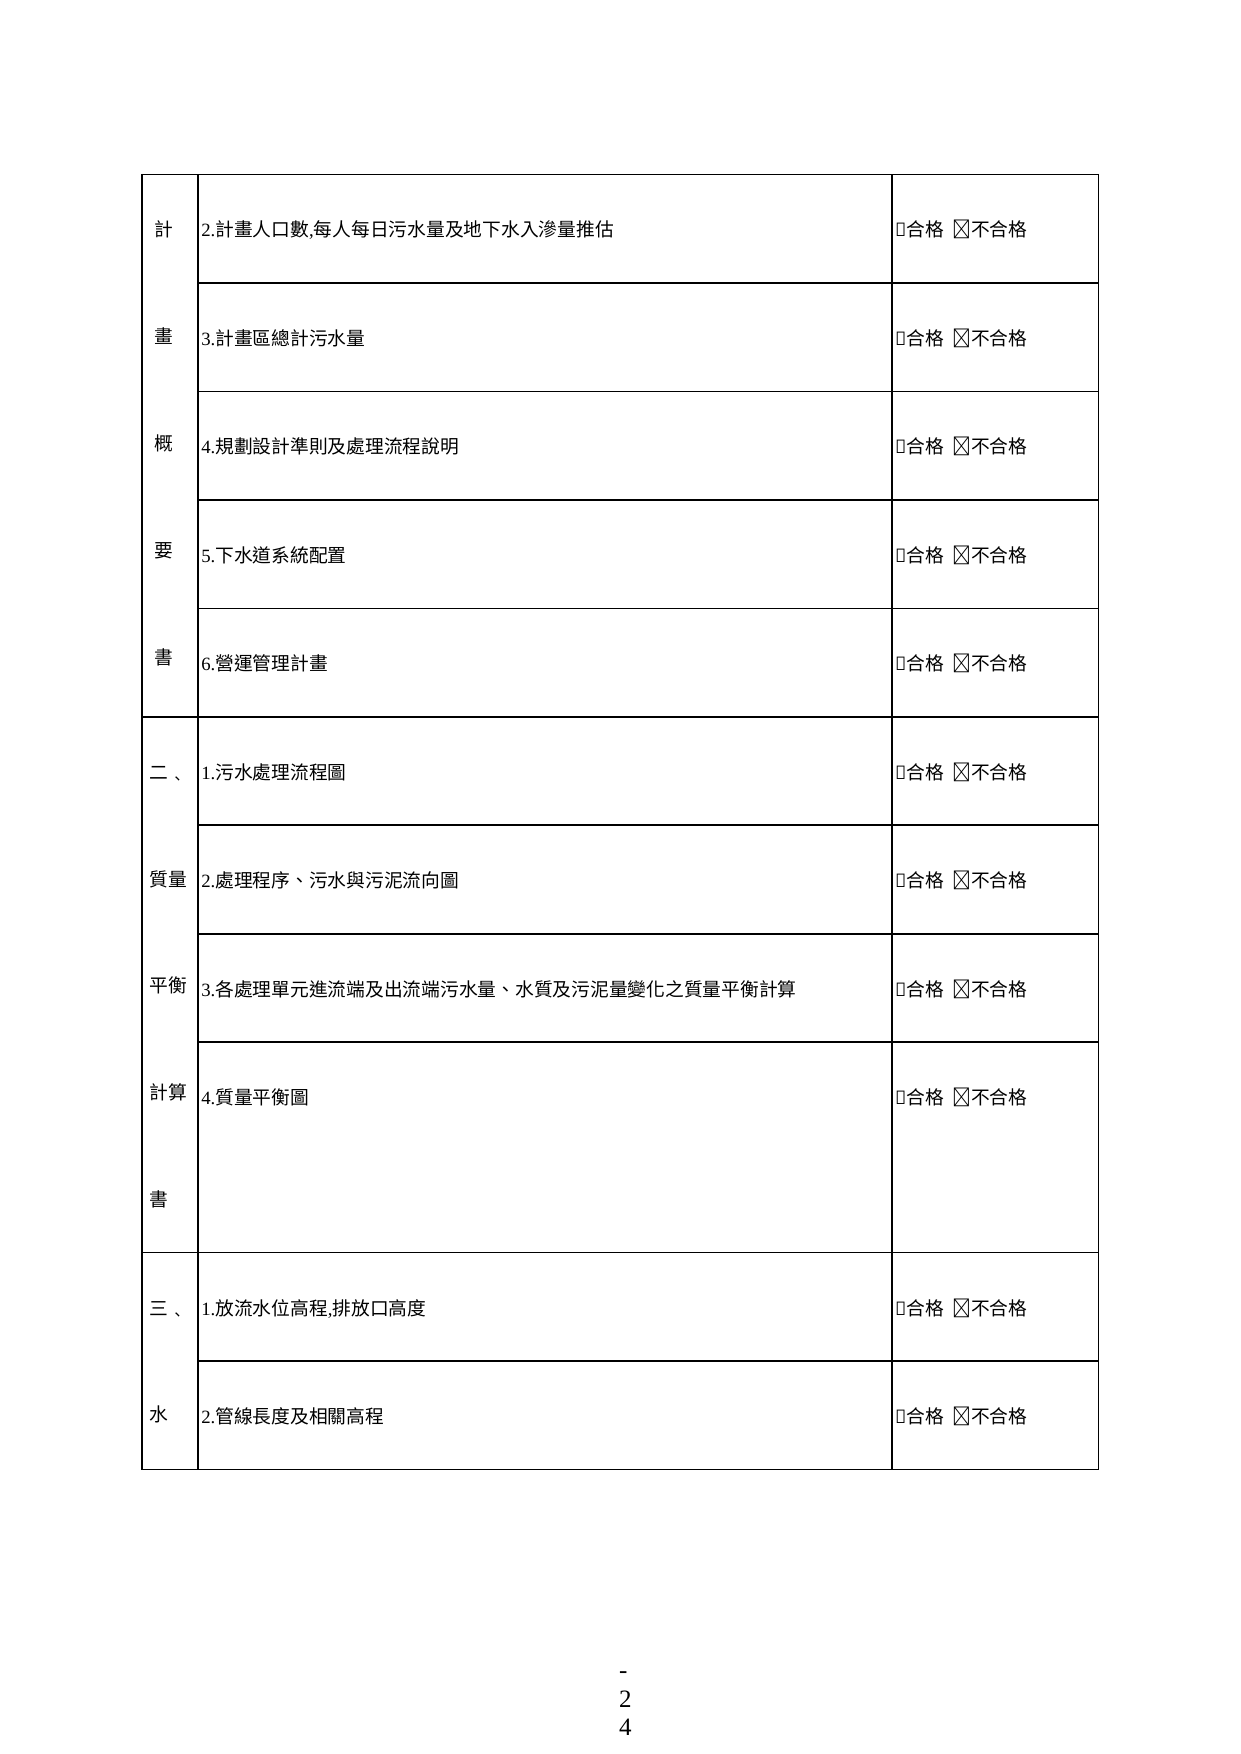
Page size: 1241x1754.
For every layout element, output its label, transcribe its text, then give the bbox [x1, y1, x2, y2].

table_cell 合格 不合格 [893, 1362, 1098, 1469]
table_cell 1.污水處理流程圖 [199, 718, 891, 824]
table_cell 合格 不合格 [893, 284, 1098, 391]
table_cell 3.各處理單元進流端及出流端污水量、水質及污泥量變化之質量平衡計算 [199, 935, 891, 1041]
table_cell 4.規劃設計準則及處理流程說明 [199, 392, 891, 499]
table_cell 合格 不合格 [893, 826, 1098, 933]
table_cell 合格 不合格 [893, 501, 1098, 607]
table_cell 合格 不合格 [893, 392, 1098, 499]
table_cell 二﹑ 質量 平衡 計算 書 [143, 718, 197, 1252]
table_cell 2.計畫人口數,每人每日污水量及地下水入滲量推估 [199, 175, 891, 282]
table_cell 1.放流水位高程,排放口高度 [199, 1253, 891, 1360]
table_cell 4.質量平衡圖 [199, 1043, 891, 1252]
table_cell 計 畫 概 要 書 [143, 175, 197, 716]
table_cell 2.管線長度及相關高程 [199, 1362, 891, 1469]
table_cell 6.營運管理計畫 [199, 609, 891, 716]
table_cell 5.下水道系統配置 [199, 501, 891, 607]
table_cell 合格 不合格 [893, 935, 1098, 1041]
table_cell 合格 不合格 [893, 1253, 1098, 1360]
table_cell 三﹑ 水 理 計 算 書 [143, 1253, 197, 1469]
table_cell 合格 不合格 [893, 718, 1098, 824]
table_cell 3.計畫區總計污水量 [199, 284, 891, 391]
table_cell 合格 不合格 [893, 609, 1098, 716]
table_cell 合格 不合格 [893, 175, 1098, 282]
table_cell 2.處理程序、污水與污泥流向圖 [199, 826, 891, 933]
table_cell 合格 不合格 [893, 1043, 1098, 1252]
